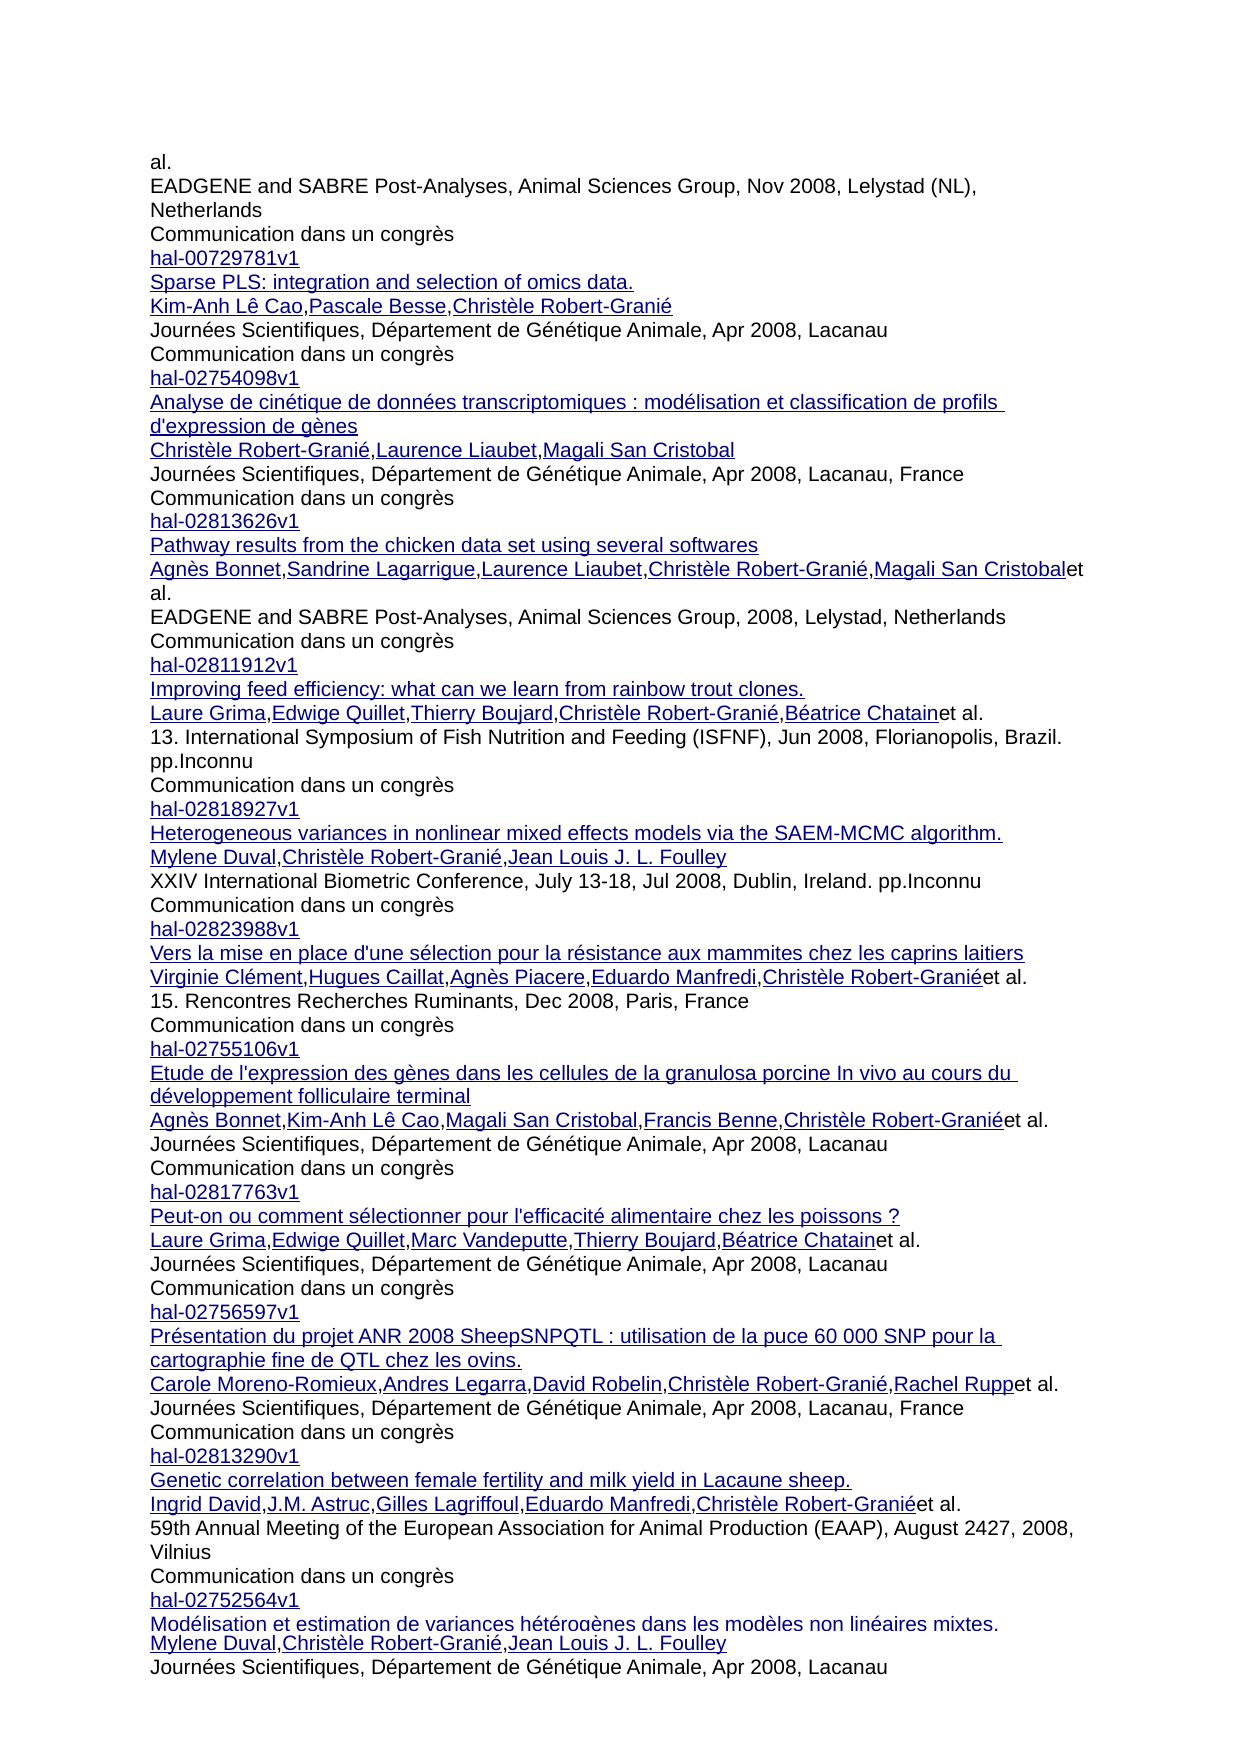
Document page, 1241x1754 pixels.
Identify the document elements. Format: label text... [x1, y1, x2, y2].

table_cell Modélisation et estimation de variances hétérogènes dans les modèles non linéaires mixtes. Mylene Duval,Christèle Robert-Granié,Jean Louis J. L. Foulley Journées Scientifiques, Département de Génétique Animale, Apr 2008, Lacanau [150, 1611, 1090, 1679]
table_cell Peut-on ou comment sélectionner pour l'efficacité alimentaire chez les poissons ? Laure Grima,Edwige Quillet,Marc Vandeputte,Thierry Boujard,Béatrice Chatainet al. Journées Scientifiques, Département de Génétique Animale, Apr 2008, Lacanau Communication dans un congrès hal-02756597v1 [150, 1204, 1090, 1324]
table_cell Etude de l'expression des gènes dans les cellules de la granulosa porcine In vivo au cours du développement folliculaire terminal Agnès Bonnet,Kim-Anh Lê Cao,Magali San Cristobal,Francis Benne,Christèle Robert-Graniéet al. Journées Scientifiques, Département de Génétique Animale, Apr 2008, Lacanau Communication dans un congrès hal-02817763v1 [150, 1060, 1090, 1204]
table_cell Pathway results from the chicken data set using several softwares Agnès Bonnet,Sandrine Lagarrigue,Laurence Liaubet,Christèle Robert-Granié,Magali San Cristobalet al. EADGENE and SABRE Post-Analyses, Animal Sciences Group, Nov 2008, Lelystad (NL), Netherlands Communication dans un congrès hal-00729781v1 [150, 150, 1090, 270]
table_cell Heterogeneous variances in nonlinear mixed effects models via the SAEM-MCMC algorithm. Mylene Duval,Christèle Robert-Granié,Jean Louis J. L. Foulley XXIV International Biometric Conference, July 13-18, Jul 2008, Dublin, Ireland. pp.Inconnu Communication dans un congrès hal-02823988v1 [150, 821, 1090, 941]
table_cell Sparse PLS: integration and selection of omics data. Kim-Anh Lê Cao,Pascale Besse,Christèle Robert-Granié Journées Scientifiques, Département de Génétique Animale, Apr 2008, Lacanau Communication dans un congrès hal-02754098v1 [150, 270, 1090, 389]
table_cell Vers la mise en place d'une sélection pour la résistance aux mammites chez les caprins laitiers Virginie Clément,Hugues Caillat,Agnès Piacere,Eduardo Manfredi,Christèle Robert-Graniéet al. 15. Rencontres Recherches Ruminants, Dec 2008, Paris, France Communication dans un congrès hal-02755106v1 [150, 941, 1090, 1060]
table_cell Présentation du projet ANR 2008 SheepSNPQTL : utilisation de la puce 60 000 SNP pour la cartographie fine de QTL chez les ovins. Carole Moreno-Romieux,Andres Legarra,David Robelin,Christèle Robert-Granié,Rachel Ruppet al. Journées Scientifiques, Département de Génétique Animale, Apr 2008, Lacanau, France Communication dans un congrès hal-02813290v1 [150, 1324, 1090, 1468]
table_cell Improving feed efficiency: what can we learn from rainbow trout clones. Laure Grima,Edwige Quillet,Thierry Boujard,Christèle Robert-Granié,Béatrice Chatainet al. 13. International Symposium of Fish Nutrition and Feeding (ISFNF), Jun 2008, Florianopolis, Brazil. pp.Inconnu Communication dans un congrès hal-02818927v1 [150, 677, 1090, 821]
table_cell Analyse de cinétique de données transcriptomiques : modélisation et classification de profils d'expression de gènes Christèle Robert-Granié,Laurence Liaubet,Magali San Cristobal Journées Scientifiques, Département de Génétique Animale, Apr 2008, Lacanau, France Communication dans un congrès hal-02813626v1 [150, 390, 1090, 533]
table_cell Genetic correlation between female fertility and milk yield in Lacaune sheep. Ingrid David,J.M. Astruc,Gilles Lagriffoul,Eduardo Manfredi,Christèle Robert-Graniéet al. 59th Annual Meeting of the European Association for Animal Production (EAAP), August 2427, 2008, Vilnius Communication dans un congrès hal-02752564v1 [150, 1468, 1090, 1611]
table_cell Pathway results from the chicken data set using several softwares Agnès Bonnet,Sandrine Lagarrigue,Laurence Liaubet,Christèle Robert-Granié,Magali San Cristobalet al. EADGENE and SABRE Post-Analyses, Animal Sciences Group, 2008, Lelystad, Netherlands Communication dans un congrès hal-02811912v1 [150, 533, 1090, 677]
